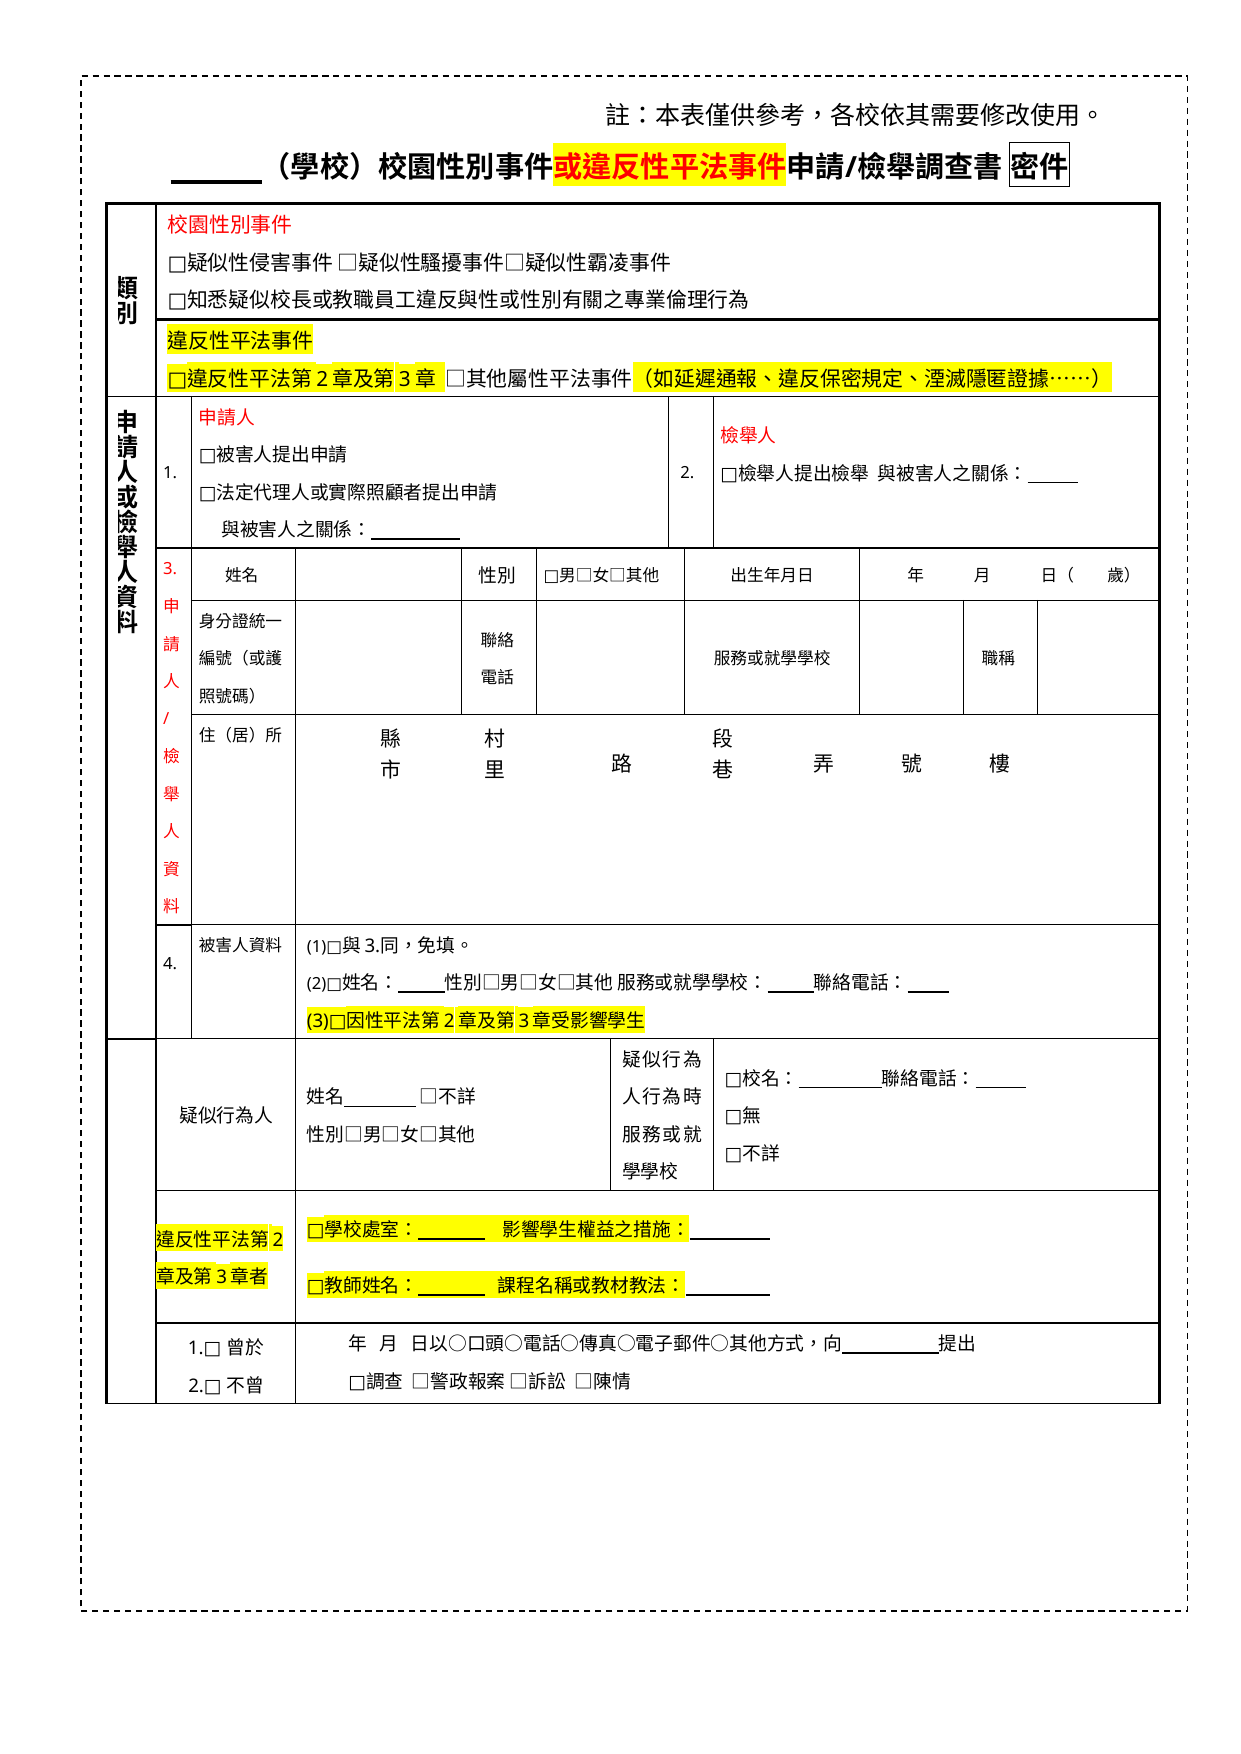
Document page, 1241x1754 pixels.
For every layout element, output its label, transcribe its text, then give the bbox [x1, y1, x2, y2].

table_cell [537, 601, 684, 714]
table_cell 出生年月日 [685, 549, 859, 600]
table_cell 違反性平法事件 □違反性平法第2章及第3章 □其他屬性平法事件（如延遲通報、違反保密規定、湮滅隱匿證據……） [157, 321, 1158, 396]
table_cell 4. [157, 926, 191, 1038]
text 註：本表僅供參考，各校依其需要修改使用。 [605, 95, 1225, 131]
table_cell 疑似行為人行為時服務或就學學校 [611, 1039, 713, 1189]
table_cell 1. [157, 397, 191, 547]
table_cell 性別 [462, 549, 536, 600]
table_cell 事實內容 [108, 1040, 155, 1403]
table_cell 被害人資料 [192, 925, 295, 1038]
table_cell 1.□ 曾於 2.□ 不曾 [157, 1324, 295, 1403]
table_cell 姓名 □不詳 性別□男□女□其他 [296, 1039, 610, 1189]
table_cell 姓名 [192, 549, 295, 600]
table_header 類別 [108, 205, 155, 396]
table_cell [296, 549, 461, 600]
table_cell 年 月 日（ 歲） [860, 549, 1158, 600]
table_cell 違反性平法第2章及第3章者 [157, 1191, 295, 1322]
table_cell 檢舉人 □檢舉人提出檢舉 與被害人之關係： [714, 397, 1158, 547]
table_cell 職稱 [964, 601, 1037, 714]
table_cell 申請人 □被害人提出申請 □法定代理人或實際照顧者提出申請 與被害人之關係： [192, 397, 668, 547]
table_cell 住（居）所 [192, 715, 295, 924]
table_header 校園性別事件 □疑似性侵害事件 □疑似性騷擾事件□疑似性霸凌事件 □知悉疑似校長或教職員工違反與性或性別有關之專業倫理行為 [157, 205, 1158, 318]
table_cell 3.申請人/檢舉人資料 [157, 549, 191, 924]
table_cell 年 月 日以○口頭○電話○傳真○電子郵件○其他方式，向 提出 □調查 □警政報案 □訴訟 □陳情 [296, 1324, 1158, 1403]
table_cell 申請人或檢舉人資料 [108, 397, 155, 1038]
table_cell [860, 601, 963, 714]
table_cell 聯絡 電話 [462, 601, 536, 714]
table_cell [1038, 601, 1158, 714]
table_cell □學校處室： 影響學生權益之措施： □教師姓名： 課程名稱或教材教法： [296, 1191, 1158, 1322]
table_cell (1)□與3.同，免填。 (2)□姓名： 性別□男□女□其他 服務或就學學校： 聯絡電話： (3)□因性平法第2章及第3章受影響學生 [296, 925, 1158, 1038]
table_cell □男□女□其他 [537, 549, 684, 600]
table_cell 身分證統一編號（或護照號碼） [192, 601, 295, 714]
table_cell 2. [669, 397, 713, 547]
table_cell □校名： 聯絡電話： □無 □不詳 [714, 1039, 1158, 1189]
table_cell [296, 601, 461, 714]
table_cell 縣市 村里 路 段巷 弄 號 樓 [296, 715, 1158, 924]
table_cell 服務或就學學校 [685, 601, 859, 714]
table_cell 疑似行為人 [157, 1039, 295, 1189]
text （學校）校園性別事件或違反性平法事件申請/檢舉調查書 密件 [118, 127, 1122, 202]
